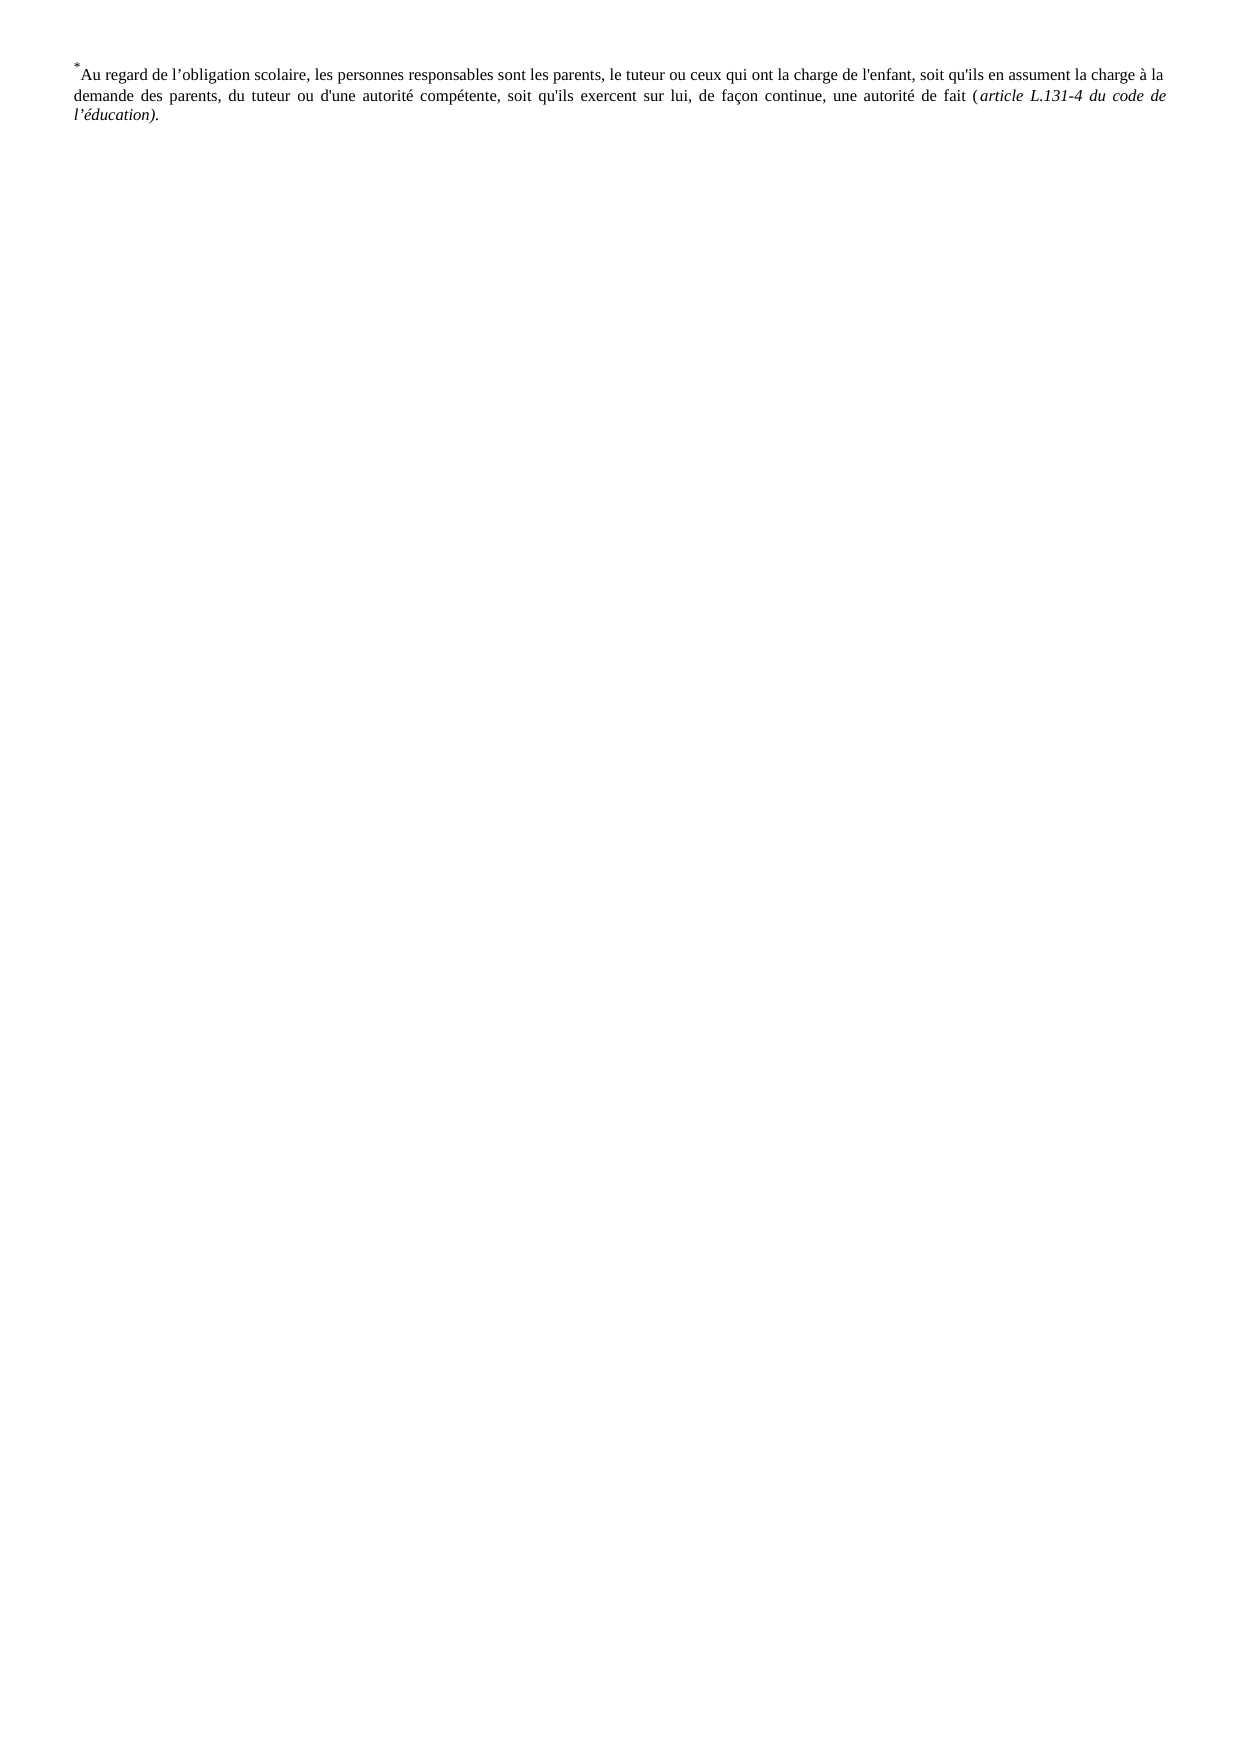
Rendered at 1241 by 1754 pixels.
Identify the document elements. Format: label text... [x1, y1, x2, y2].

text *Au regard de l’obligation scolaire, les personnes responsables sont les parents, le tuteur ou ceux qui ont la charge de l'enfant, soit qu'ils en assument la charge à la demande des parents, du tuteur ou d'une autorité compétente, soit qu'ils exercent sur lui, de façon continue, une autorité de fait (article L.131-4 du code de l’éducation). [74, 59, 1166, 124]
